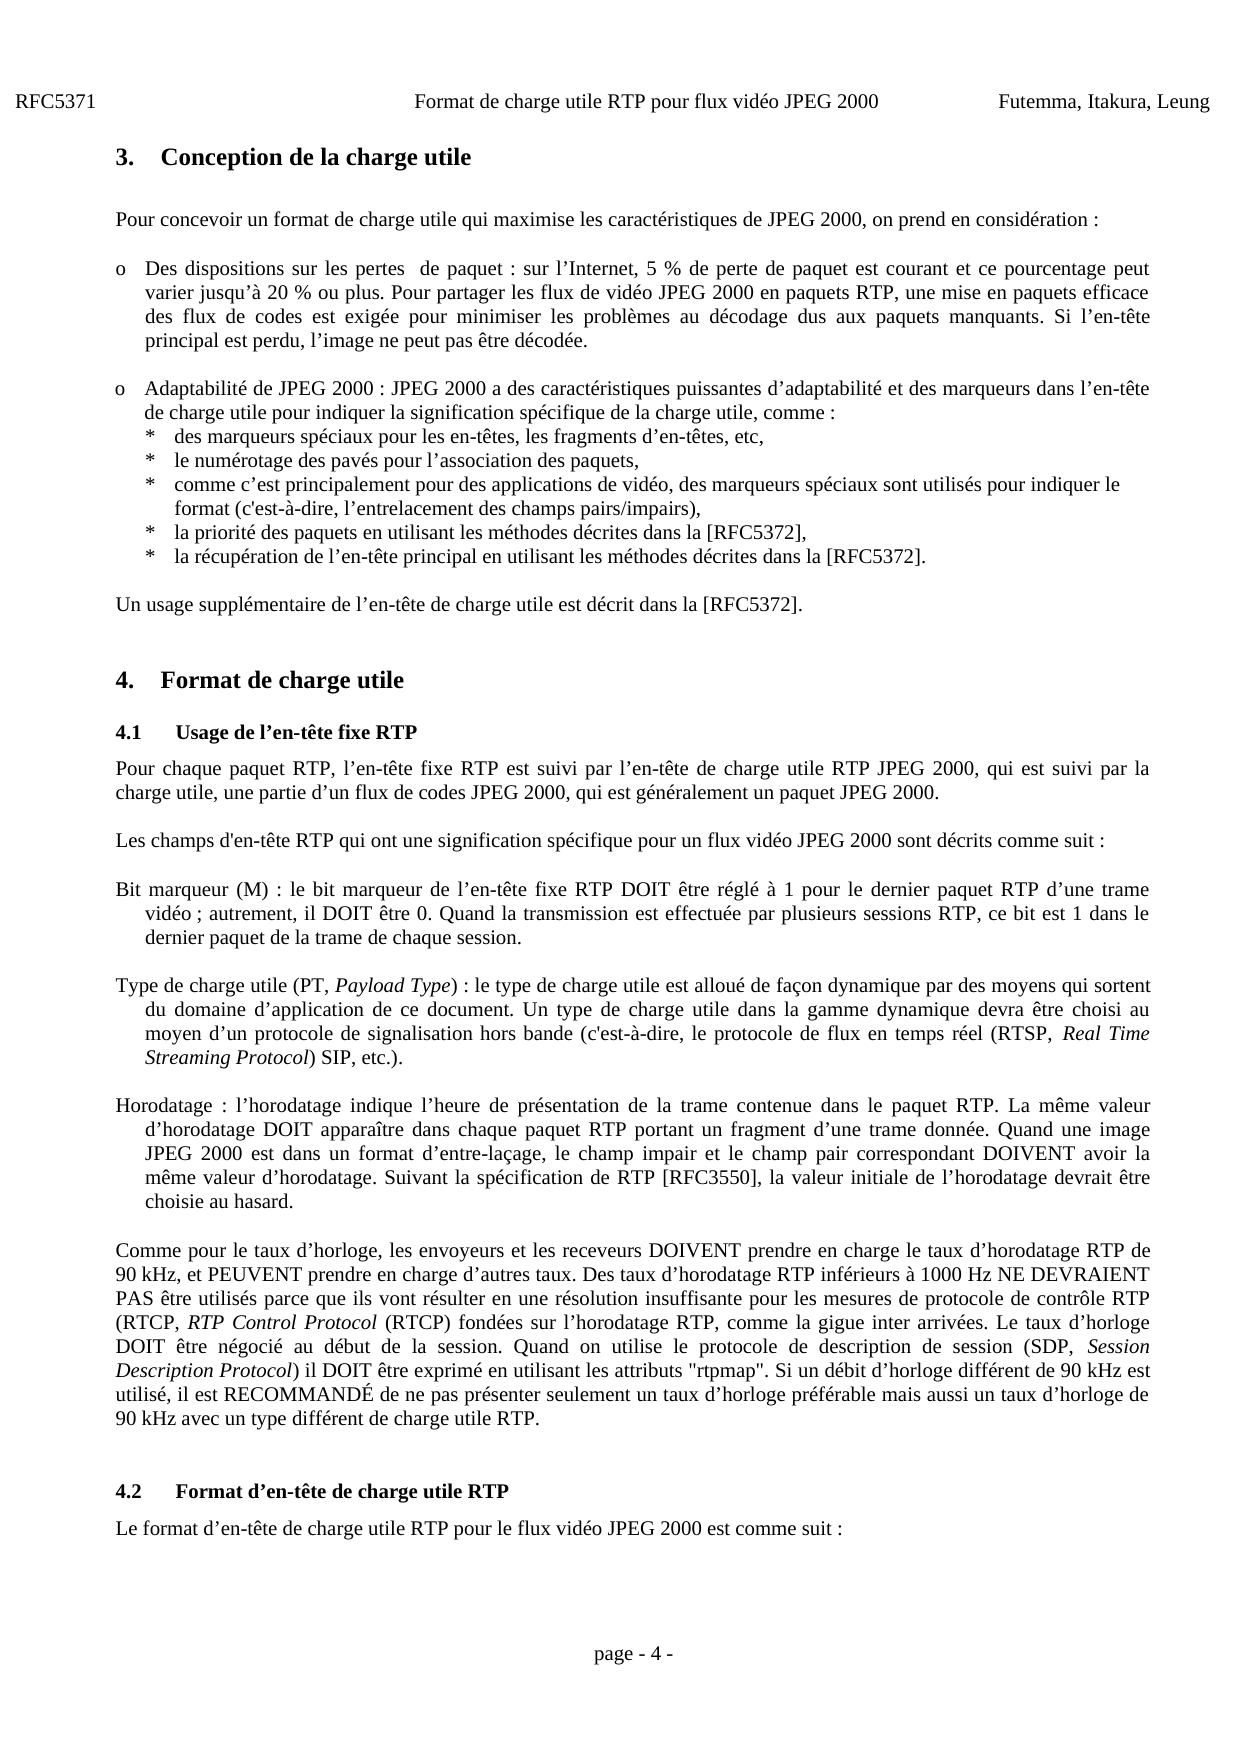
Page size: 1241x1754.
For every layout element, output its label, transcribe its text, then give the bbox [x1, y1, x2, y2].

text o Adaptabilité de JPEG 2000 : JPEG 2000 a des caractéristiques puissantes d’adaptabilité et des marqueurs dans l’en-tête de charge utile pour indiquer la signification spécifique de la charge utile, comme : [114, 376, 1152, 424]
text Comme pour le taux d’horloge, les envoyeurs et les receveurs DOIVENT prendre en charge le taux d’horodatage RTP de 90 kHz, et PEUVENT prendre en charge d’autres taux. Des taux d’horodatage RTP inférieurs à 1000 Hz NE DEVRAIENT PAS être utilisés parce que ils vont résulter en une résolution insuffisante pour les mesures de protocole de contrôle RTP (RTCP, RTP Control Protocol (RTCP) fondées sur l’horodatage RTP, comme la gigue inter arrivées. Le taux d’horloge DOIT être négocié au début de la session. Quand on utilise le protocole de description de session (SDP, Session Description Protocol) il DOIT être exprimé en utilisant les attributs "rtpmap". Si un débit d’horloge différent de 90 kHz est utilisé, il est RECOMMANDÉ de ne pas présenter seulement un taux d’horloge préférable mais aussi un taux d’horloge de 90 kHz avec un type différent de charge utile RTP. [115, 1237, 1152, 1430]
subtitle 4.2 Format d’en-tête de charge utile RTP [115, 1479, 1152, 1503]
subtitle 4. Format de charge utile [115, 666, 1152, 694]
text * le numérotage des pavés pour l’association des paquets, [145, 448, 1152, 472]
text Type de charge utile (PT, Payload Type) : le type de charge utile est alloué de façon dynamique par des moyens qui sortent du domaine d’application de ce document. Un type de charge utile dans la gamme dynamique devra être choisi au moyen d’un protocole de signalisation hors bande (c'est-à-dire, le protocole de flux en temps réel (RTSP, Real Time Streaming Protocol) SIP, etc.). [115, 973, 1152, 1069]
text Bit marqueur (M) : le bit marqueur de l’en-tête fixe RTP DOIT être réglé à 1 pour le dernier paquet RTP d’une trame vidéo ; autrement, il DOIT être 0. Quand la transmission est effectuée par plusieurs sessions RTP, ce bit est 1 dans le dernier paquet de la trame de chaque session. [115, 877, 1152, 949]
text Pour concevoir un format de charge utile qui maximise les caractéristiques de JPEG 2000, on prend en considération : [115, 207, 1152, 231]
subtitle 3. Conception de la charge utile [115, 142, 1152, 171]
text * comme c’est principalement pour des applications de vidéo, des marqueurs spéciaux sont utilisés pour indiquer le format (c'est-à-dire, l’entrelacement des champs pairs/impairs), [145, 472, 1152, 520]
text Le format d’en-tête de charge utile RTP pour le flux vidéo JPEG 2000 est comme suit : [115, 1516, 1152, 1540]
text Un usage supplémentaire de l’en-tête de charge utile est décrit dans la [RFC5372]. [115, 592, 1152, 616]
text Pour chaque paquet RTP, l’en-tête fixe RTP est suivi par l’en-tête de charge utile RTP JPEG 2000, qui est suivi par la charge utile, une partie d’un flux de codes JPEG 2000, qui est généralement un paquet JPEG 2000. [115, 756, 1152, 804]
subtitle 4.1 Usage de l’en-tête fixe RTP [115, 720, 1152, 744]
text Les champs d'en-tête RTP qui ont une signification spécifique pour un flux vidéo JPEG 2000 sont décrits comme suit : [115, 828, 1152, 852]
text * des marqueurs spéciaux pour les en-têtes, les fragments d’en-têtes, etc, [145, 424, 1152, 448]
text Horodatage : l’horodatage indique l’heure de présentation de la trame contenue dans le paquet RTP. La même valeur d’horodatage DOIT apparaître dans chaque paquet RTP portant un fragment d’une trame donnée. Quand une image JPEG 2000 est dans un format d’entre-laçage, le champ impair et le champ pair correspondant DOIVENT avoir la même valeur d’horodatage. Suivant la spécification de RTP [RFC3550], la valeur initiale de l’horodatage devrait être choisie au hasard. [115, 1093, 1152, 1213]
text o Des dispositions sur les pertes de paquet : sur l’Internet, 5 % de perte de paquet est courant et ce pourcentage peut varier jusqu’à 20 % ou plus. Pour partager les flux de vidéo JPEG 2000 en paquets RTP, une mise en paquets efficace des flux de codes est exigée pour minimiser les problèmes au décodage dus aux paquets manquants. Si l’en-tête principal est perdu, l’image ne peut pas être décodée. [115, 256, 1152, 352]
text * la récupération de l’en-tête principal en utilisant les méthodes décrites dans la [RFC5372]. [145, 544, 1152, 568]
text * la priorité des paquets en utilisant les méthodes décrites dans la [RFC5372], [145, 520, 1152, 544]
